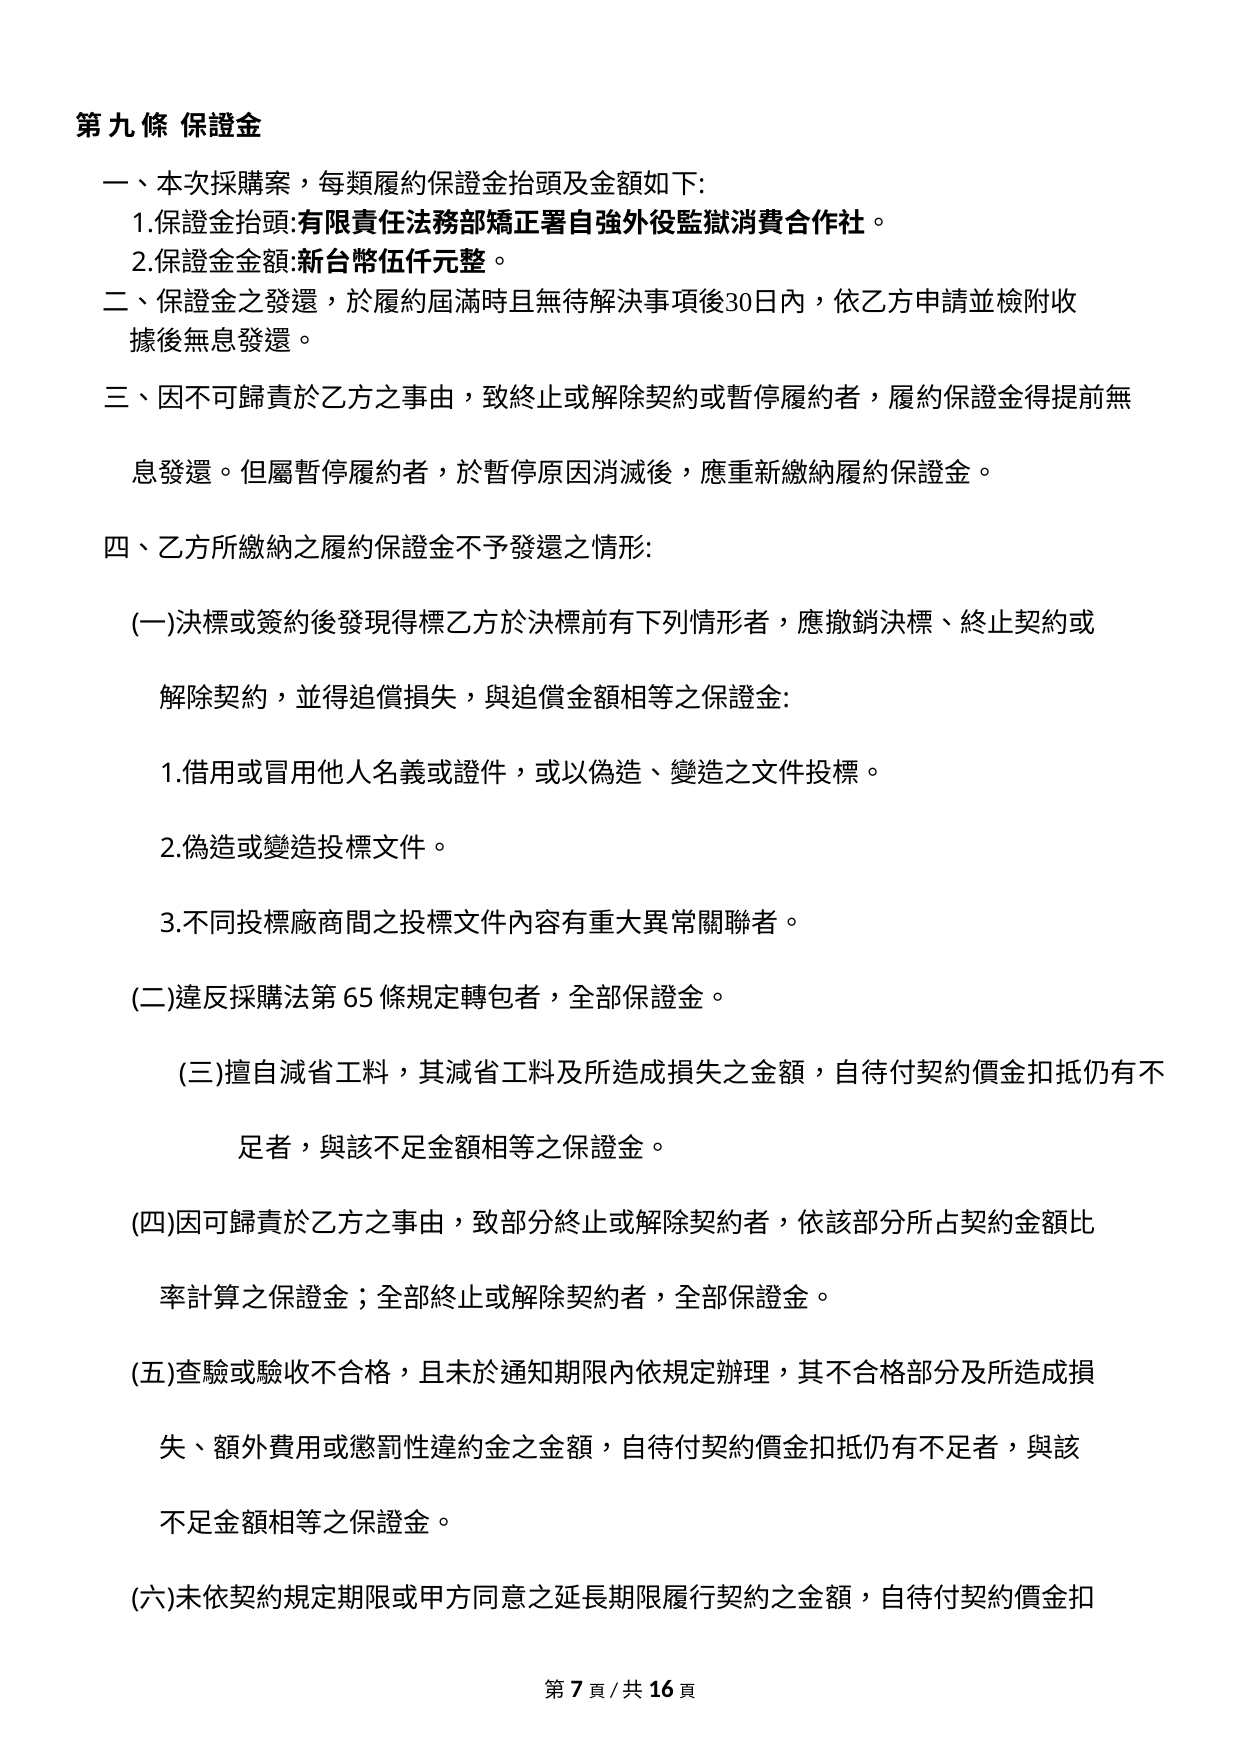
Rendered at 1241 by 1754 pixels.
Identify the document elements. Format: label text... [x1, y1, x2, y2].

text 息發還。但屬暫停履約者，於暫停原因消滅後，應重新繳納履約保證金。 [75, 433, 1165, 508]
text 率計算之保證金；全部終止或解除契約者，全部保證金。 [75, 1258, 1165, 1333]
text 二、保證金之發還，於履約屆滿時且無待解決事項後30日內，依乙方申請並檢附收 [75, 280, 1165, 319]
text (五)查驗或驗收不合格，且未於通知期限內依規定辦理，其不合格部分及所造成損 [75, 1333, 1165, 1408]
text 不足金額相等之保證金。 [75, 1483, 1165, 1558]
text 據後無息發還。 [75, 319, 1165, 358]
text 2.保證金金額:新台幣伍仟元整。 [75, 240, 1165, 280]
text 三、因不可歸責於乙方之事由，致終止或解除契約或暫停履約者，履約保證金得提前無 [75, 358, 1165, 433]
text 第 九 條 保證金 [75, 87, 1165, 162]
text 1.借用或冒用他人名義或證件，或以偽造、變造之文件投標。 [75, 733, 1165, 808]
text 四、乙方所繳納之履約保證金不予發還之情形: [75, 508, 1165, 583]
text (四)因可歸責於乙方之事由，致部分終止或解除契約者，依該部分所占契約金額比 [75, 1183, 1165, 1258]
text 2.偽造或變造投標文件。 [75, 808, 1165, 883]
text (二)違反採購法第65條規定轉包者，全部保證金。 [75, 958, 1165, 1033]
text (三)擅自減省工料，其減省工料及所造成損失之金額，自待付契約價金扣抵仍有不足者，與該不足金額相等之保證金。 [179, 1033, 1165, 1183]
text 一、本次採購案，每類履約保證金抬頭及金額如下: [75, 162, 1165, 201]
text (六)未依契約規定期限或甲方同意之延長期限履行契約之金額，自待付契約價金扣 [75, 1558, 1165, 1633]
text 3.不同投標廠商間之投標文件內容有重大異常關聯者。 [75, 883, 1165, 958]
text (一)決標或簽約後發現得標乙方於決標前有下列情形者，應撤銷決標、終止契約或 解除契約，並得追償損失，與追償金額相等之保證金: [75, 583, 1165, 733]
text 失、額外費用或懲罰性違約金之金額，自待付契約價金扣抵仍有不足者，與該 [75, 1408, 1165, 1483]
text 1.保證金抬頭:有限責任法務部矯正署自強外役監獄消費合作社。 [75, 201, 1165, 240]
